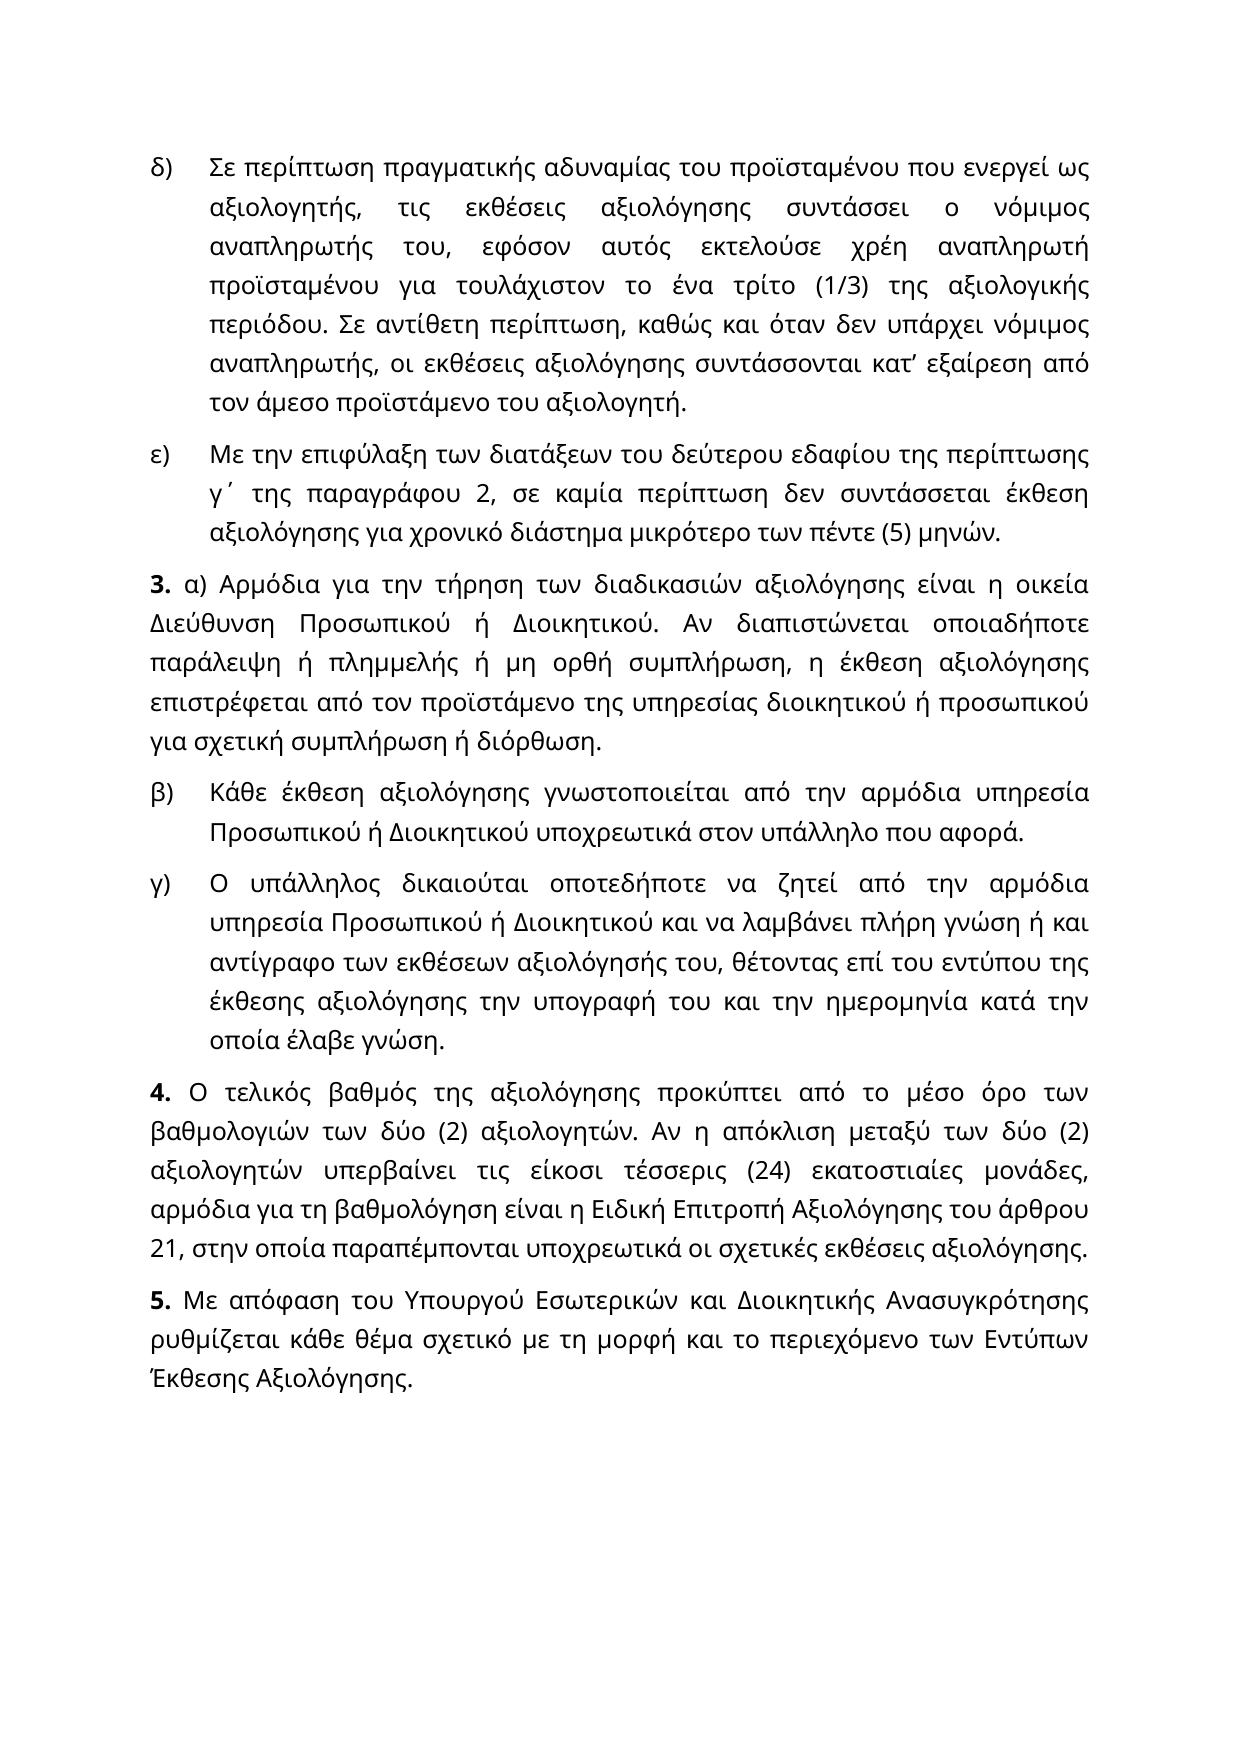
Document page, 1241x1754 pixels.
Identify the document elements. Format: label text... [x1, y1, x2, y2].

list δ) Σε περίπτωση πραγματικής αδυναμίας του προϊσταμένου που ενεργεί ως αξιολογητής, τις εκθέσεις αξιολόγησης συντάσσει ο νόμιμος αναπληρωτής του, εφόσον αυτός εκτελούσε χρέη αναπληρωτή προϊσταμένου για τουλάχιστον το ένα τρίτο (1/3) της αξιολογικής περιόδου. Σε αντίθετη περίπτωση, καθώς και όταν δεν υπάρχει νόμιμος αναπληρωτής, οι εκθέσεις αξιολόγησης συντάσσονται κατ’ εξαίρεση από τον άμεσο προϊστάμενο του αξιολογητή. [150, 150, 1090, 419]
list β) Κάθε έκθεση αξιολόγησης γνωστοποιείται από την αρμόδια υπηρεσία Προσωπικού ή Διοικητικού υποχρεωτικά στον υπάλληλο που αφορά. [150, 775, 1090, 848]
text 4. Ο τελικός βαθμός της αξιολόγησης προκύπτει από το μέσο όρο των βαθμολογιών των δύο (2) αξιολογητών. Αν η απόκλιση μεταξύ των δύο (2) αξιολογητών υπερβαίνει τις είκοσι τέσσερις (24) εκατοστιαίες μονάδες, αρμόδια για τη βαθμολόγηση είναι η Ειδική Επιτροπή Αξιολόγησης του άρθρου 21, στην οποία παραπέμπονται υποχρεωτικά οι σχετικές εκθέσεις αξιολόγησης. [150, 1074, 1090, 1265]
text 5. Με απόφαση του Υπουργού Εσωτερικών και Διοικητικής Ανασυγκρότησης ρυθμίζεται κάθε θέμα σχετικό με τη μορφή και το περιεχόμενο των Εντύπων Έκθεσης Αξιολόγησης. [150, 1282, 1090, 1395]
list γ) Ο υπάλληλος δικαιούται οποτεδήποτε να ζητεί από την αρμόδια υπηρεσία Προσωπικού ή Διοικητικού και να λαμβάνει πλήρη γνώση ή και αντίγραφο των εκθέσεων αξιολόγησής του, θέτοντας επί του εντύπου της έκθεσης αξιολόγησης την υπογραφή του και την ημερομηνία κατά την οποία έλαβε γνώση. [150, 866, 1090, 1057]
list ε) Με την επιφύλαξη των διατάξεων του δεύτερου εδαφίου της περίπτωσης γ΄ της παραγράφου 2, σε καμία περίπτωση δεν συντάσσεται έκθεση αξιολόγησης για χρονικό διάστημα μικρότερο των πέντε (5) μηνών. [150, 437, 1090, 549]
text 3. α) Αρμόδια για την τήρηση των διαδικασιών αξιολόγησης είναι η οικεία Διεύθυνση Προσωπικού ή Διοικητικού. Αν διαπιστώνεται οποιαδήποτε παράλειψη ή πλημμελής ή μη ορθή συμπλήρωση, η έκθεση αξιολόγησης επιστρέφεται από τον προϊστάμενο της υπηρεσίας διοικητικού ή προσωπικού για σχετική συμπλήρωση ή διόρθωση. [150, 567, 1090, 757]
